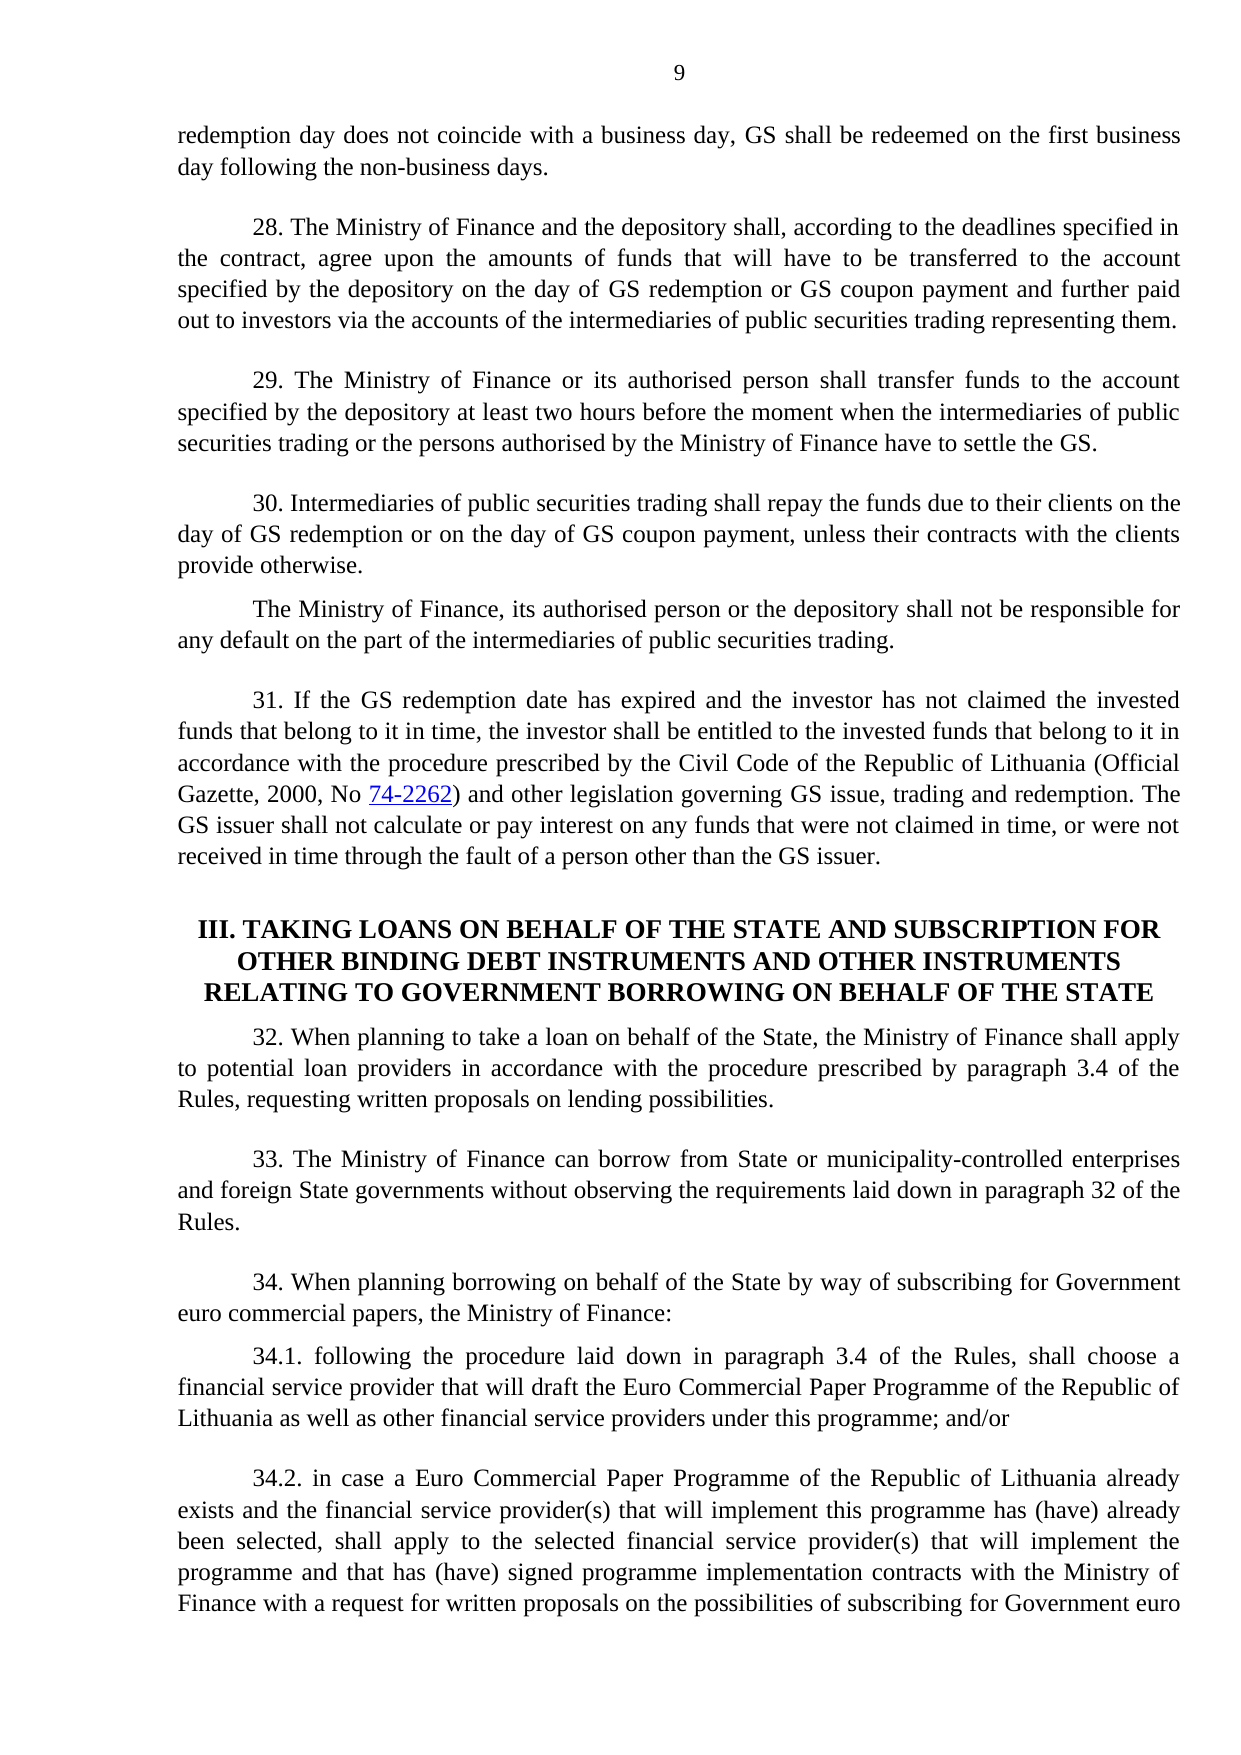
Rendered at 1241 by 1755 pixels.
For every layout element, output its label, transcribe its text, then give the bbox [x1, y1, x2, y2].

text 34.2. in case a Euro Commercial Paper Programme of the Republic of Lithuania already exists and the financial service provider(s) that will implement this programme has (have) already been selected, shall apply to the selected financial service provider(s) that will implement the programme and that has (have) signed programme implementation contracts with the Ministry of Finance with a request for written proposals on the possibilities of subscribing for Government euro [177, 1461, 1181, 1617]
text III. TAKING LOANS ON BEHALF OF THE STATE AND SUBSCRIPTION FOR OTHER BINDING DEBT INSTRUMENTS AND OTHER INSTRUMENTS RELATING TO GOVERNMENT BORROWING ON BEHALF OF THE STATE [177, 913, 1181, 1007]
text The Ministry of Finance, its authorised person or the depository shall not be responsible for any default on the part of the intermediaries of public securities trading. [177, 591, 1181, 654]
text redemption day does not coincide with a business day, GS shall be redeemed on the first business day following the non-business days. [177, 118, 1181, 181]
text 34.1. following the procedure laid down in paragraph 3.4 of the Rules, shall choose a financial service provider that will draft the Euro Commercial Paper Programme of the Republic of Lithuania as well as other financial service providers under this programme; and/or [177, 1338, 1181, 1432]
text 28. The Ministry of Finance and the depository shall, according to the deadlines specified in the contract, agree upon the amounts of funds that will have to be transferred to the account specified by the depository on the day of GS redemption or GS coupon payment and further paid out to investors via the accounts of the intermediaries of public securities trading representing them. [177, 209, 1181, 334]
text 31. If the GS redemption date has expired and the investor has not claimed the invested funds that belong to it in time, the investor shall be entitled to the invested funds that belong to it in accordance with the procedure prescribed by the Civil Code of the Republic of Lithuania (Official Gazette, 2000, No 74-2262) and other legislation governing GS issue, trading and redemption. The GS issuer shall not calculate or pay interest on any funds that were not claimed in time, or were not received in time through the fault of a person other than the GS issuer. [177, 683, 1181, 870]
text 30. Intermediaries of public securities trading shall repay the funds due to their clients on the day of GS redemption or on the day of GS coupon payment, unless their contracts with the clients provide otherwise. [177, 486, 1181, 579]
text 34. When planning borrowing on behalf of the State by way of subscribing for Government euro commercial papers, the Ministry of Finance: [177, 1264, 1181, 1327]
text 33. The Ministry of Finance can borrow from State or municipality-controlled enterprises and foreign State governments without observing the requirements laid down in paragraph 32 of the Rules. [177, 1142, 1181, 1235]
text 32. When planning to take a loan on behalf of the State, the Ministry of Finance shall apply to potential loan providers in accordance with the procedure prescribed by paragraph 3.4 of the Rules, requesting written proposals on lending possibilities. [177, 1019, 1181, 1113]
text 29. The Ministry of Finance or its authorised person shall transfer funds to the account specified by the depository at least two hours before the moment when the intermediaries of public securities trading or the persons authorised by the Ministry of Finance have to settle the GS. [177, 363, 1181, 457]
